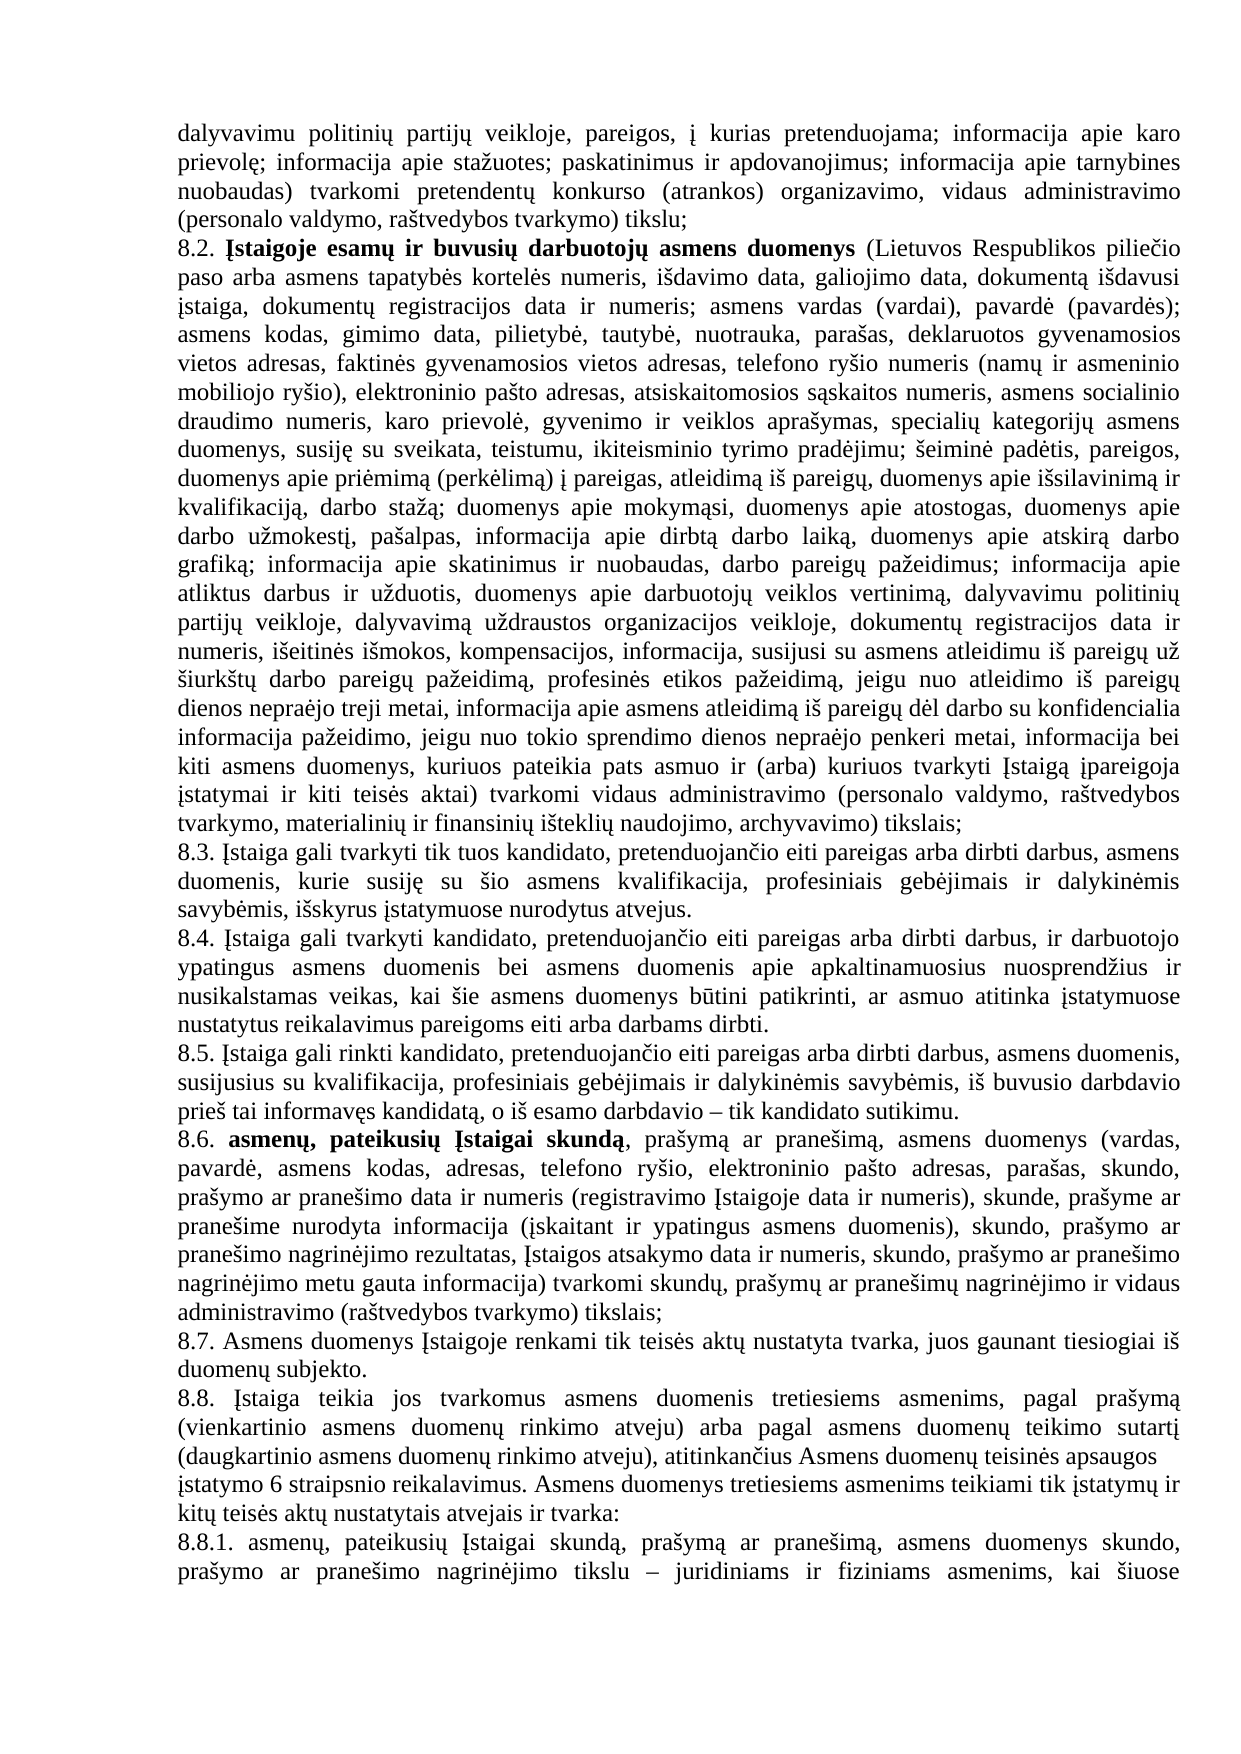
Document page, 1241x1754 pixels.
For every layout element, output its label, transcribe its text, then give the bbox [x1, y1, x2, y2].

text 8.8. Įstaiga teikia jos tvarkomus asmens duomenis tretiesiems asmenims, pagal prašymą (vienkartinio asmens duomenų rinkimo atveju) arba pagal asmens duomenų teikimo sutartį (daugkartinio asmens duomenų rinkimo atveju), atitinkančius Asmens duomenų teisinės apsaugos [177, 1383, 1181, 1469]
text įstatymo 6 straipsnio reikalavimus. Asmens duomenys tretiesiems asmenims teikiami tik įstatymų ir kitų teisės aktų nustatytais atvejais ir tvarka: [177, 1469, 1181, 1527]
text 8.6. asmenų, pateikusių Įstaigai skundą, prašymą ar pranešimą, asmens duomenys (vardas, pavardė, asmens kodas, adresas, telefono ryšio, elektroninio pašto adresas, parašas, skundo, prašymo ar pranešimo data ir numeris (registravimo Įstaigoje data ir numeris), skunde, prašyme ar pranešime nurodyta informacija (įskaitant ir ypatingus asmens duomenis), skundo, prašymo ar pranešimo nagrinėjimo rezultatas, Įstaigos atsakymo data ir numeris, skundo, prašymo ar pranešimo nagrinėjimo metu gauta informacija) tvarkomi skundų, prašymų ar pranešimų nagrinėjimo ir vidaus administravimo (raštvedybos tvarkymo) tikslais; [177, 1124, 1181, 1326]
text 8.5. Įstaiga gali rinkti kandidato, pretenduojančio eiti pareigas arba dirbti darbus, asmens duomenis, susijusius su kvalifikacija, profesiniais gebėjimais ir dalykinėmis savybėmis, iš buvusio darbdavio prieš tai informavęs kandidatą, o iš esamo darbdavio – tik kandidato sutikimu. [177, 1038, 1181, 1124]
text 8.2. Įstaigoje esamų ir buvusių darbuotojų asmens duomenys (Lietuvos Respublikos piliečio paso arba asmens tapatybės kortelės numeris, išdavimo data, galiojimo data, dokumentą išdavusi įstaiga, dokumentų registracijos data ir numeris; asmens vardas (vardai), pavardė (pavardės); asmens kodas, gimimo data, pilietybė, tautybė, nuotrauka, parašas, deklaruotos gyvenamosios vietos adresas, faktinės gyvenamosios vietos adresas, telefono ryšio numeris (namų ir asmeninio mobiliojo ryšio), elektroninio pašto adresas, atsiskaitomosios sąskaitos numeris, asmens socialinio draudimo numeris, karo prievolė, gyvenimo ir veiklos aprašymas, specialių kategorijų asmens duomenys, susiję su sveikata, teistumu, ikiteisminio tyrimo pradėjimu; šeiminė padėtis, pareigos, duomenys apie priėmimą (perkėlimą) į pareigas, atleidimą iš pareigų, duomenys apie išsilavinimą ir kvalifikaciją, darbo stažą; duomenys apie mokymąsi, duomenys apie atostogas, duomenys apie darbo užmokestį, pašalpas, informacija apie dirbtą darbo laiką, duomenys apie atskirą darbo grafiką; informacija apie skatinimus ir nuobaudas, darbo pareigų pažeidimus; informacija apie atliktus darbus ir užduotis, duomenys apie darbuotojų veiklos vertinimą, dalyvavimu politinių partijų veikloje, dalyvavimą uždraustos organizacijos veikloje, dokumentų registracijos data ir numeris, išeitinės išmokos, kompensacijos, informacija, susijusi su asmens atleidimu iš pareigų už šiurkštų darbo pareigų pažeidimą, profesinės etikos pažeidimą, jeigu nuo atleidimo iš pareigų dienos nepraėjo treji metai, informacija apie asmens atleidimą iš pareigų dėl darbo su konfidencialia informacija pažeidimo, jeigu nuo tokio sprendimo dienos nepraėjo penkeri metai, informacija bei kiti asmens duomenys, kuriuos pateikia pats asmuo ir (arba) kuriuos tvarkyti Įstaigą įpareigoja įstatymai ir kiti teisės aktai) tvarkomi vidaus administravimo (personalo valdymo, raštvedybos tvarkymo, materialinių ir finansinių išteklių naudojimo, archyvavimo) tikslais; [177, 233, 1181, 837]
text 8.7. Asmens duomenys Įstaigoje renkami tik teisės aktų nustatyta tvarka, juos gaunant tiesiogiai iš duomenų subjekto. [177, 1326, 1181, 1383]
text 8.4. Įstaiga gali tvarkyti kandidato, pretenduojančio eiti pareigas arba dirbti darbus, ir darbuotojo ypatingus asmens duomenis bei asmens duomenis apie apkaltinamuosius nuosprendžius ir nusikalstamas veikas, kai šie asmens duomenys būtini patikrinti, ar asmuo atitinka įstatymuose nustatytus reikalavimus pareigoms eiti arba darbams dirbti. [177, 923, 1181, 1038]
text dalyvavimu politinių partijų veikloje, pareigos, į kurias pretenduojama; informacija apie karo prievolę; informacija apie stažuotes; paskatinimus ir apdovanojimus; informacija apie tarnybines nuobaudas) tvarkomi pretendentų konkurso (atrankos) organizavimo, vidaus administravimo (personalo valdymo, raštvedybos tvarkymo) tikslu; [177, 118, 1181, 233]
text 8.3. Įstaiga gali tvarkyti tik tuos kandidato, pretenduojančio eiti pareigas arba dirbti darbus, asmens duomenis, kurie susiję su šio asmens kvalifikacija, profesiniais gebėjimais ir dalykinėmis savybėmis, išskyrus įstatymuose nurodytus atvejus. [177, 837, 1181, 923]
text 8.8.1. asmenų, pateikusių Įstaigai skundą, prašymą ar pranešimą, asmens duomenys skundo, prašymo ar pranešimo nagrinėjimo tikslu – juridiniams ir fiziniams asmenims, kai šiuose [177, 1527, 1181, 1584]
